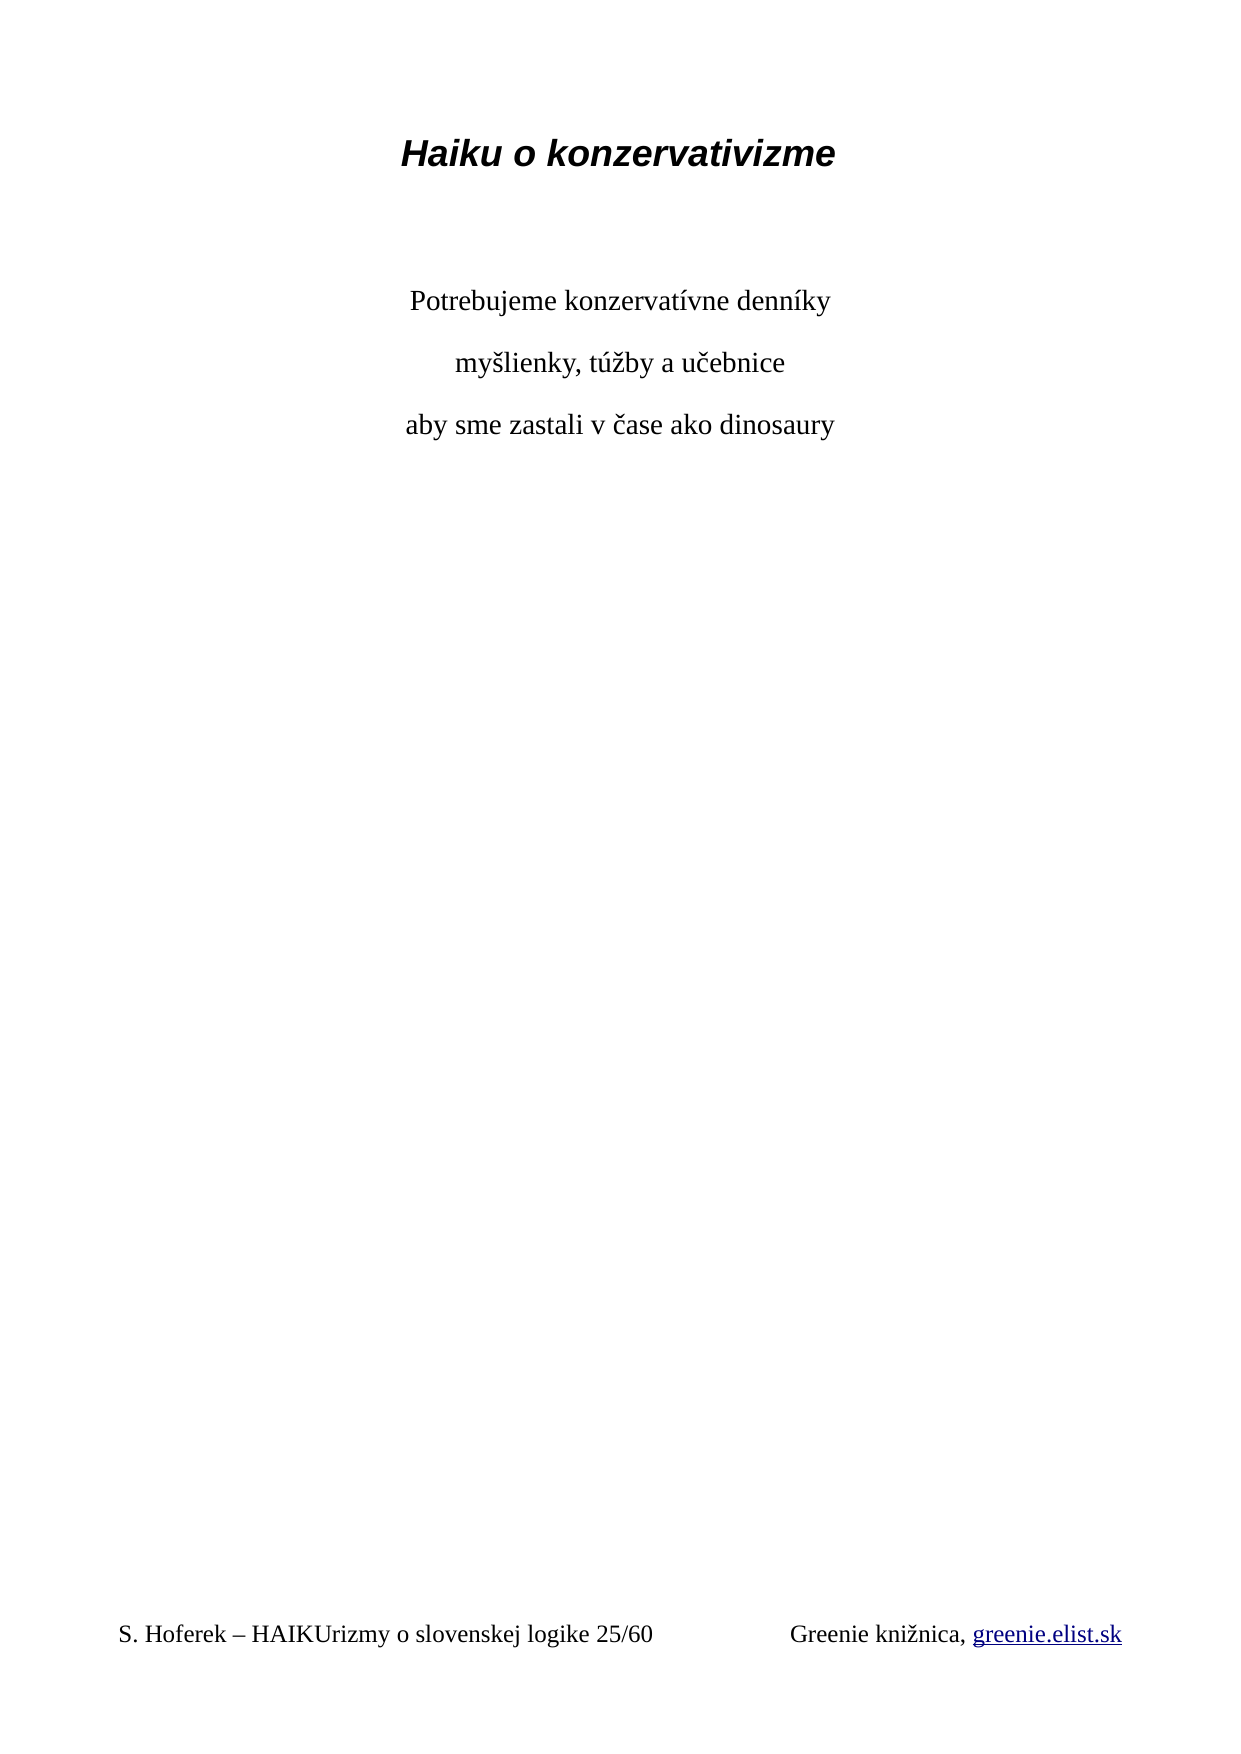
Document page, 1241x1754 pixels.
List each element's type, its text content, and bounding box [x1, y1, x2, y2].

text aby sme zastali v čase ako dinosaury [106, 407, 1134, 440]
subtitle Haiku o konzervativizme [106, 131, 1134, 174]
text Potrebujeme konzervatívne denníky [106, 283, 1134, 316]
text myšlienky, túžby a učebnice [106, 345, 1134, 378]
